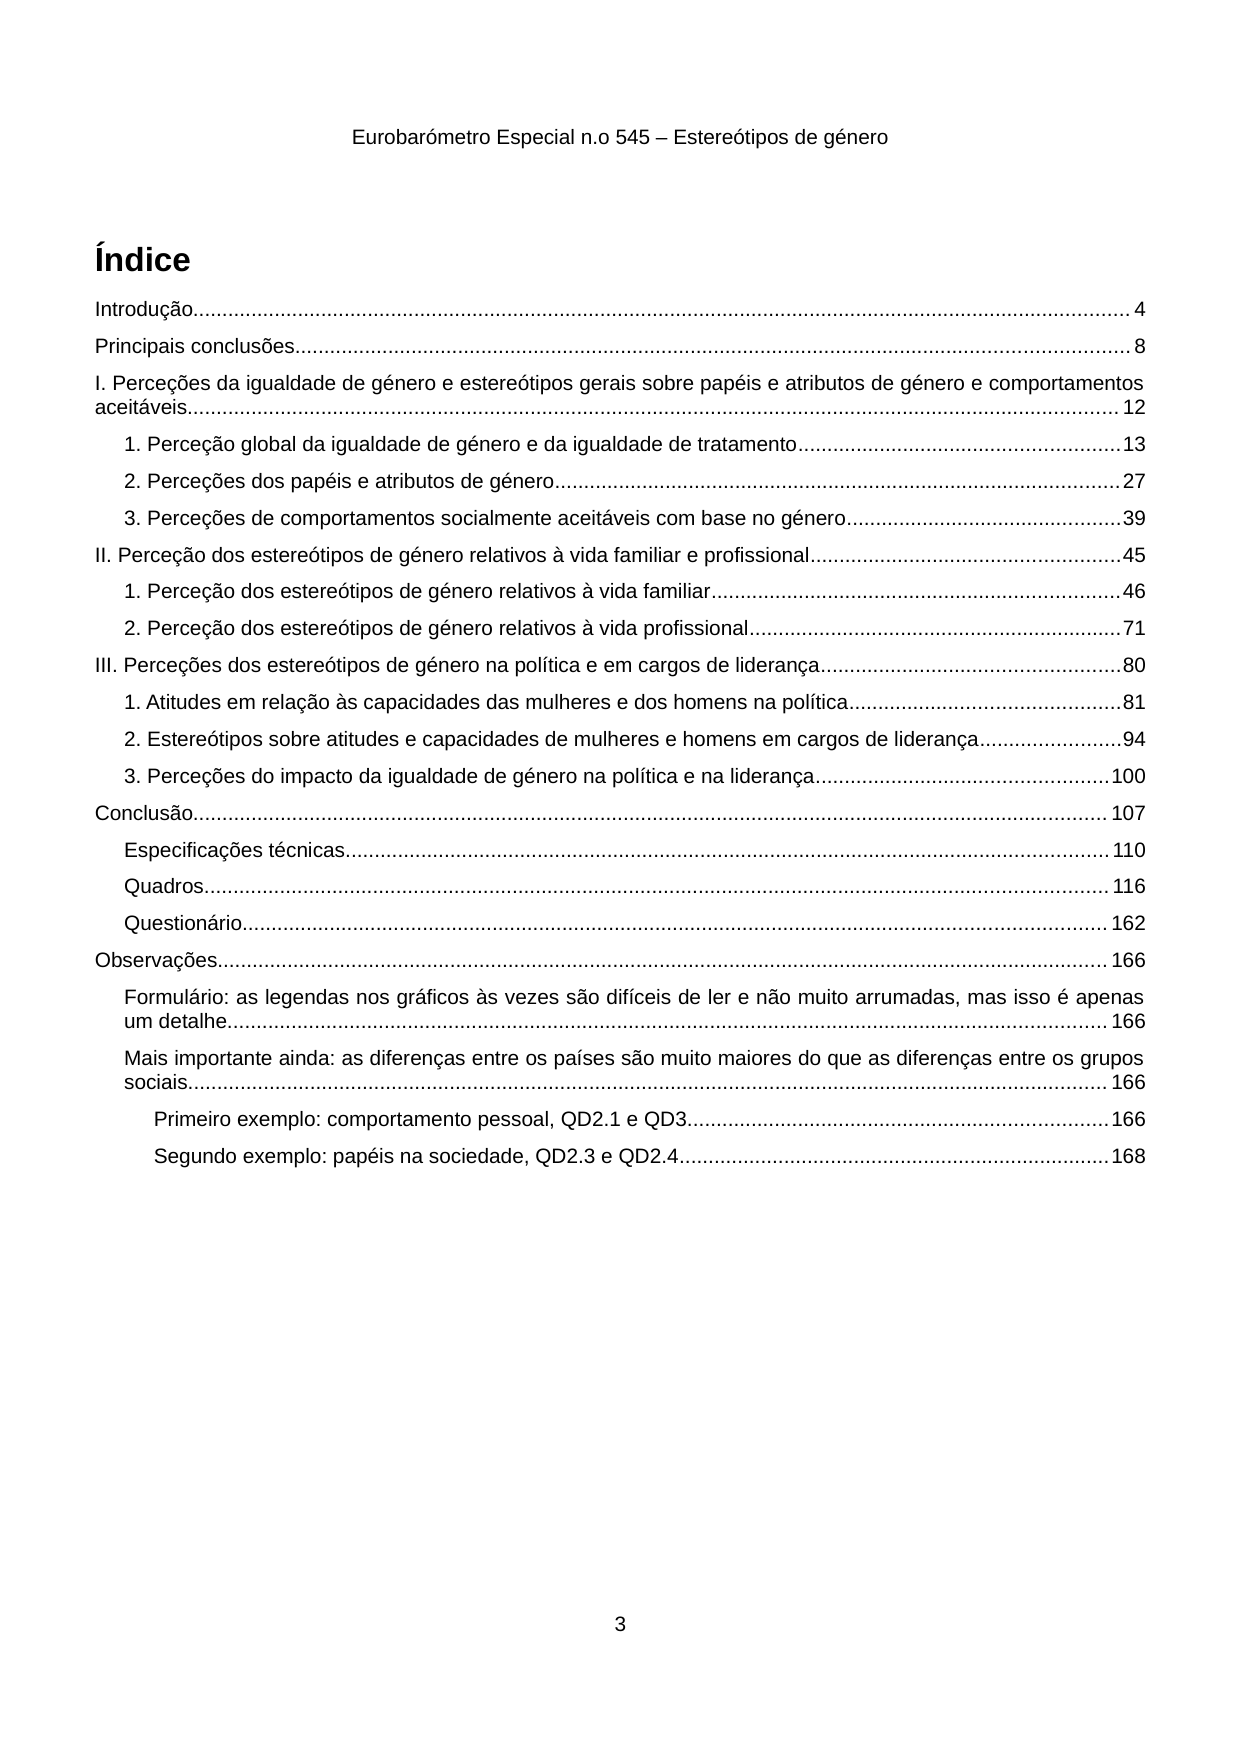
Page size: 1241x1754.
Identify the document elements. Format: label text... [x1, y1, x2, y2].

subtitle Índice [94, 240, 1146, 278]
text 3. Perceções do impacto da igualdade de género na política e na liderança 100 [124, 764, 1146, 788]
text 3. Perceções de comportamentos socialmente aceitáveis com base no género 39 [124, 506, 1146, 529]
text 2. Perceções dos papéis e atributos de género 27 [124, 469, 1146, 493]
text Questionário 162 [124, 911, 1146, 935]
text Quadros 116 [124, 874, 1146, 898]
text Conclusão 107 [94, 801, 1146, 824]
text 1. Perceção dos estereótipos de género relativos à vida familiar 46 [124, 579, 1146, 603]
text Observações 166 [94, 948, 1146, 972]
text 1. Perceção global da igualdade de género e da igualdade de tratamento 13 [124, 432, 1146, 456]
text Principais conclusões 8 [94, 334, 1146, 358]
text Especificações técnicas 110 [124, 837, 1146, 861]
text Introdução 4 [94, 297, 1146, 321]
text II. Perceção dos estereótipos de género relativos à vida familiar e profissional 45 [94, 542, 1146, 566]
text Segundo exemplo: papéis na sociedade, QD2.3 e QD2.4 168 [153, 1143, 1146, 1167]
text Mais importante ainda: as diferenças entre os países são muito maiores do que as diferenças entre os grupos sociais 166 [124, 1046, 1146, 1094]
text III. Perceções dos estereótipos de género na política e em cargos de liderança 80 [94, 653, 1146, 677]
text 2. Perceção dos estereótipos de género relativos à vida profissional 71 [124, 616, 1146, 640]
text Primeiro exemplo: comportamento pessoal, QD2.1 e QD3. 166 [153, 1107, 1146, 1131]
text Formulário: as legendas nos gráficos às vezes são difíceis de ler e não muito arrumadas, mas isso é apenas um detalhe. 166 [124, 985, 1146, 1033]
text 2. Estereótipos sobre atitudes e capacidades de mulheres e homens em cargos de liderança 94 [124, 727, 1146, 751]
text I. Perceções da igualdade de género e estereótipos gerais sobre papéis e atributos de género e comportamentos aceitáveis 12 [94, 371, 1146, 419]
text 1. Atitudes em relação às capacidades das mulheres e dos homens na política 81 [124, 690, 1146, 714]
